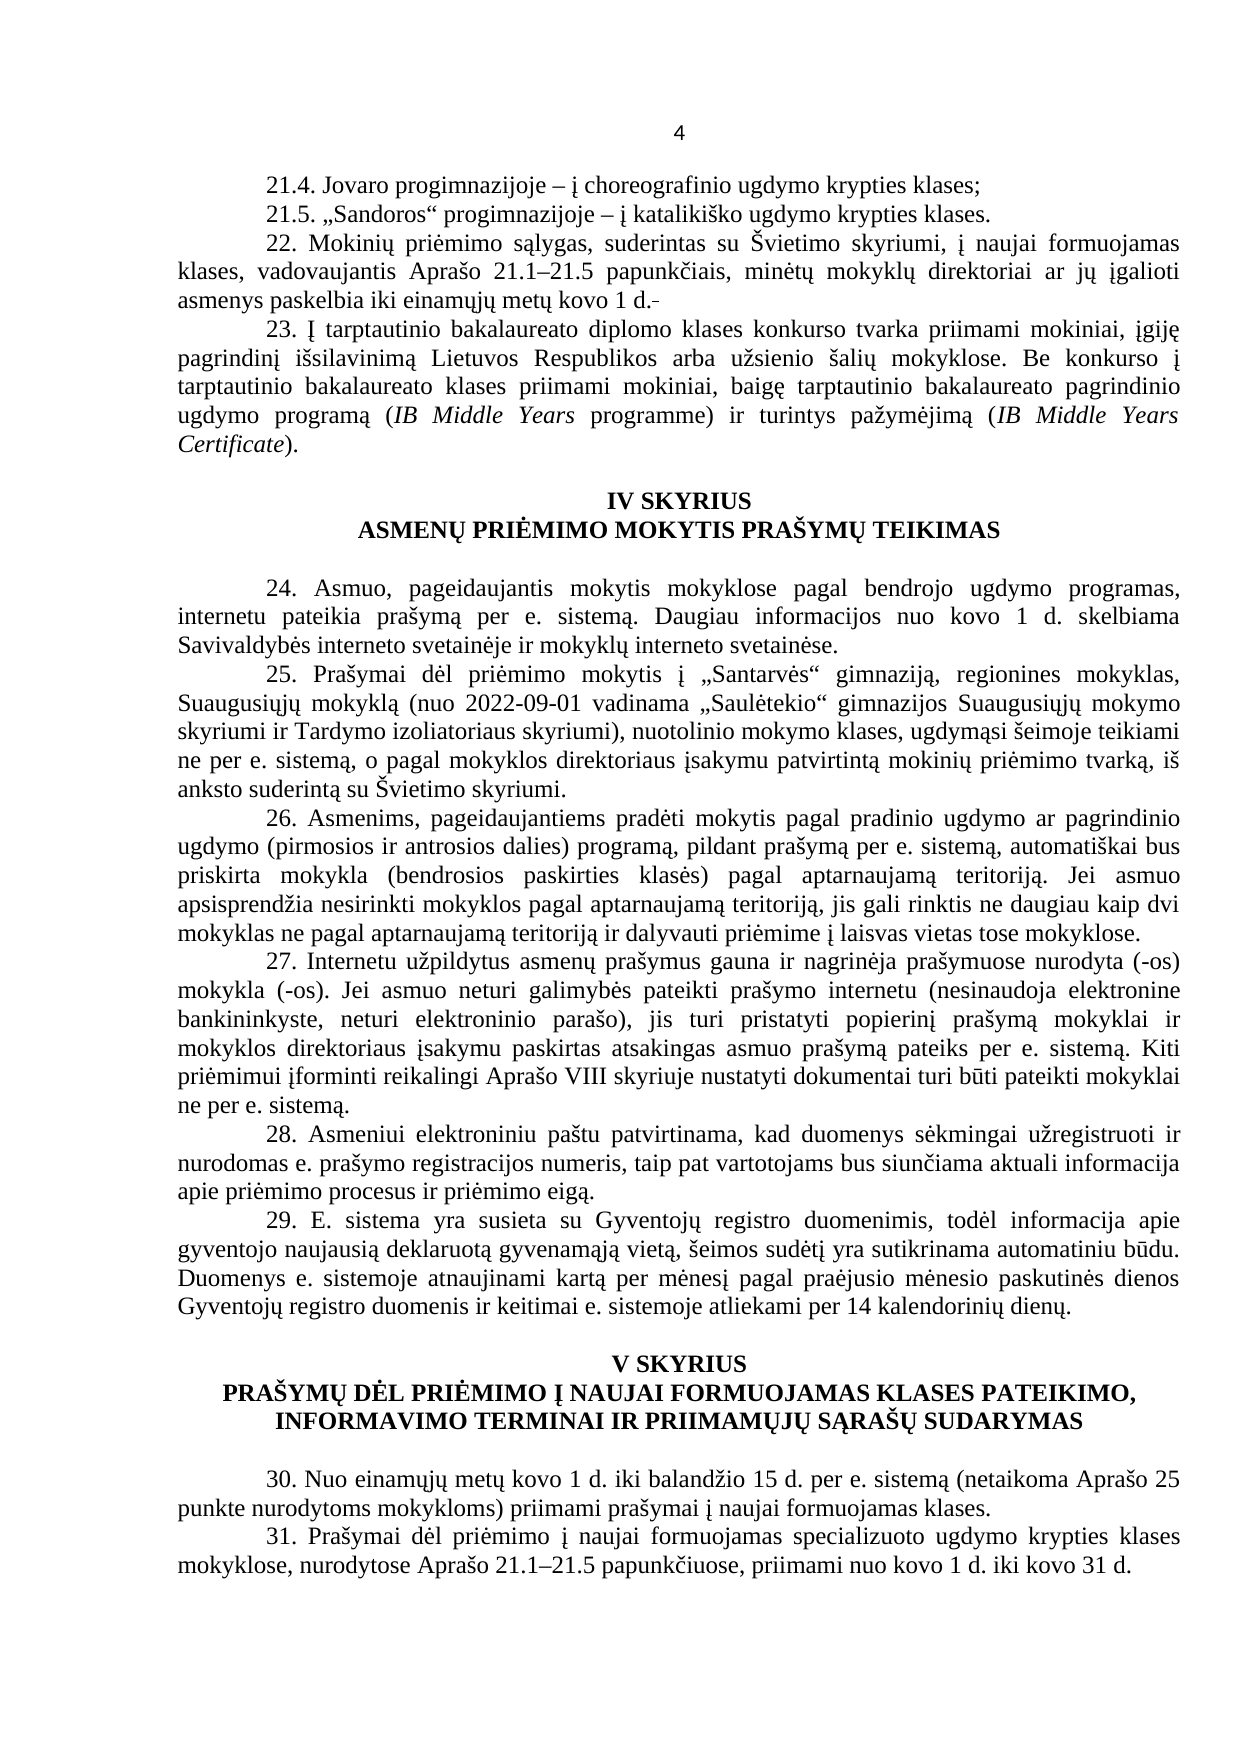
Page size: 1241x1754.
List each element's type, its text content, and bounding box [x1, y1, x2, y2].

text 21.5. „Sandoros“ progimnazijoje – į katalikiško ugdymo krypties klases. [177, 199, 1181, 228]
text 24. Asmuo, pageidaujantis mokytis mokyklose pagal bendrojo ugdymo programas, internetu pateikia prašymą per e. sistemą. Daugiau informacijos nuo kovo 1 d. skelbiama Savivaldybės interneto svetainėje ir mokyklų interneto svetainėse. [177, 573, 1181, 659]
text ASMENŲ PRIĖMIMO MOKYTIS PRAŠYMŲ TEIKIMAS [177, 515, 1181, 544]
text 25. Prašymai dėl priėmimo mokytis į „Santarvės“ gimnaziją, regionines mokyklas, Suaugusiųjų mokyklą (nuo 2022-09-01 vadinama „Saulėtekio“ gimnazijos Suaugusiųjų mokymo skyriumi ir Tardymo izoliatoriaus skyriumi), nuotolinio mokymo klases, ugdymąsi šeimoje teikiami ne per e. sistemą, o pagal mokyklos direktoriaus įsakymu patvirtintą mokinių priėmimo tvarką, iš anksto suderintą su Švietimo skyriumi. [177, 659, 1181, 803]
text 30. Nuo einamųjų metų kovo 1 d. iki balandžio 15 d. per e. sistemą (netaikoma Aprašo 25 punkte nurodytoms mokykloms) priimami prašymai į naujai formuojamas klases. [177, 1464, 1181, 1521]
text 26. Asmenims, pageidaujantiems pradėti mokytis pagal pradinio ugdymo ar pagrindinio ugdymo (pirmosios ir antrosios dalies) programą, pildant prašymą per e. sistemą, automatiškai bus priskirta mokykla (bendrosios paskirties klasės) pagal aptarnaujamą teritoriją. Jei asmuo apsisprendžia nesirinkti mokyklos pagal aptarnaujamą teritoriją, jis gali rinktis ne daugiau kaip dvi mokyklas ne pagal aptarnaujamą teritoriją ir dalyvauti priėmime į laisvas vietas tose mokyklose. [177, 803, 1181, 946]
text V skyrius [177, 1349, 1181, 1378]
text 31. Prašymai dėl priėmimo į naujai formuojamas specializuoto ugdymo krypties klases mokyklose, nurodytose Aprašo 21.1–21.5 papunkčiuose, priimami nuo kovo 1 d. iki kovo 31 d. [177, 1521, 1181, 1579]
text 29. E. sistema yra susieta su Gyventojų registro duomenimis, todėl informacija apie gyventojo naujausią deklaruotą gyvenamąją vietą, šeimos sudėtį yra sutikrinama automatiniu būdu. Duomenys e. sistemoje atnaujinami kartą per mėnesį pagal praėjusio mėnesio paskutinės dienos Gyventojų registro duomenis ir keitimai e. sistemoje atliekami per 14 kalendorinių dienų. [177, 1205, 1181, 1320]
text IV SKYRIUS [177, 486, 1181, 515]
text 28. Asmeniui elektroniniu paštu patvirtinama, kad duomenys sėkmingai užregistruoti ir nurodomas e. prašymo registracijos numeris, taip pat vartotojams bus siunčiama aktuali informacija apie priėmimo procesus ir priėmimo eigą. [177, 1119, 1181, 1205]
text 27. Internetu užpildytus asmenų prašymus gauna ir nagrinėja prašymuose nurodyta (-os) mokykla (-os). Jei asmuo neturi galimybės pateikti prašymo internetu (nesinaudoja elektronine bankininkyste, neturi elektroninio parašo), jis turi pristatyti popierinį prašymą mokyklai ir mokyklos direktoriaus įsakymu paskirtas atsakingas asmuo prašymą pateiks per e. sistemą. Kiti priėmimui įforminti reikalingi Aprašo VIII skyriuje nustatyti dokumentai turi būti pateikti mokyklai ne per e. sistemą. [177, 946, 1181, 1119]
text PRAŠYMŲ DĖL PRIĖMIMO Į NAUJAI FORMUOJAMAS KLASES PATEIKIMO, INFORMAVIMO TERMINAI IR PRIIMAMŲJŲ SĄRAŠŲ SUDARYMAS [177, 1378, 1181, 1435]
text 21.4. Jovaro progimnazijoje – į choreografinio ugdymo krypties klases; [177, 170, 1181, 199]
text 22. Mokinių priėmimo sąlygas, suderintas su Švietimo skyriumi, į naujai formuojamas klases, vadovaujantis Aprašo 21.1–21.5 papunkčiais, minėtų mokyklų direktoriai ar jų įgalioti asmenys paskelbia iki einamųjų metų kovo 1 d. [177, 228, 1181, 314]
text 23. Į tarptautinio bakalaureato diplomo klases konkurso tvarka priimami mokiniai, įgiję pagrindinį išsilavinimą Lietuvos Respublikos arba užsienio šalių mokyklose. Be konkurso į tarptautinio bakalaureato klases priimami mokiniai, baigę tarptautinio bakalaureato pagrindinio ugdymo programą (IB Middle Years programme) ir turintys pažymėjimą (IB Middle Years Certificate). [177, 314, 1181, 458]
